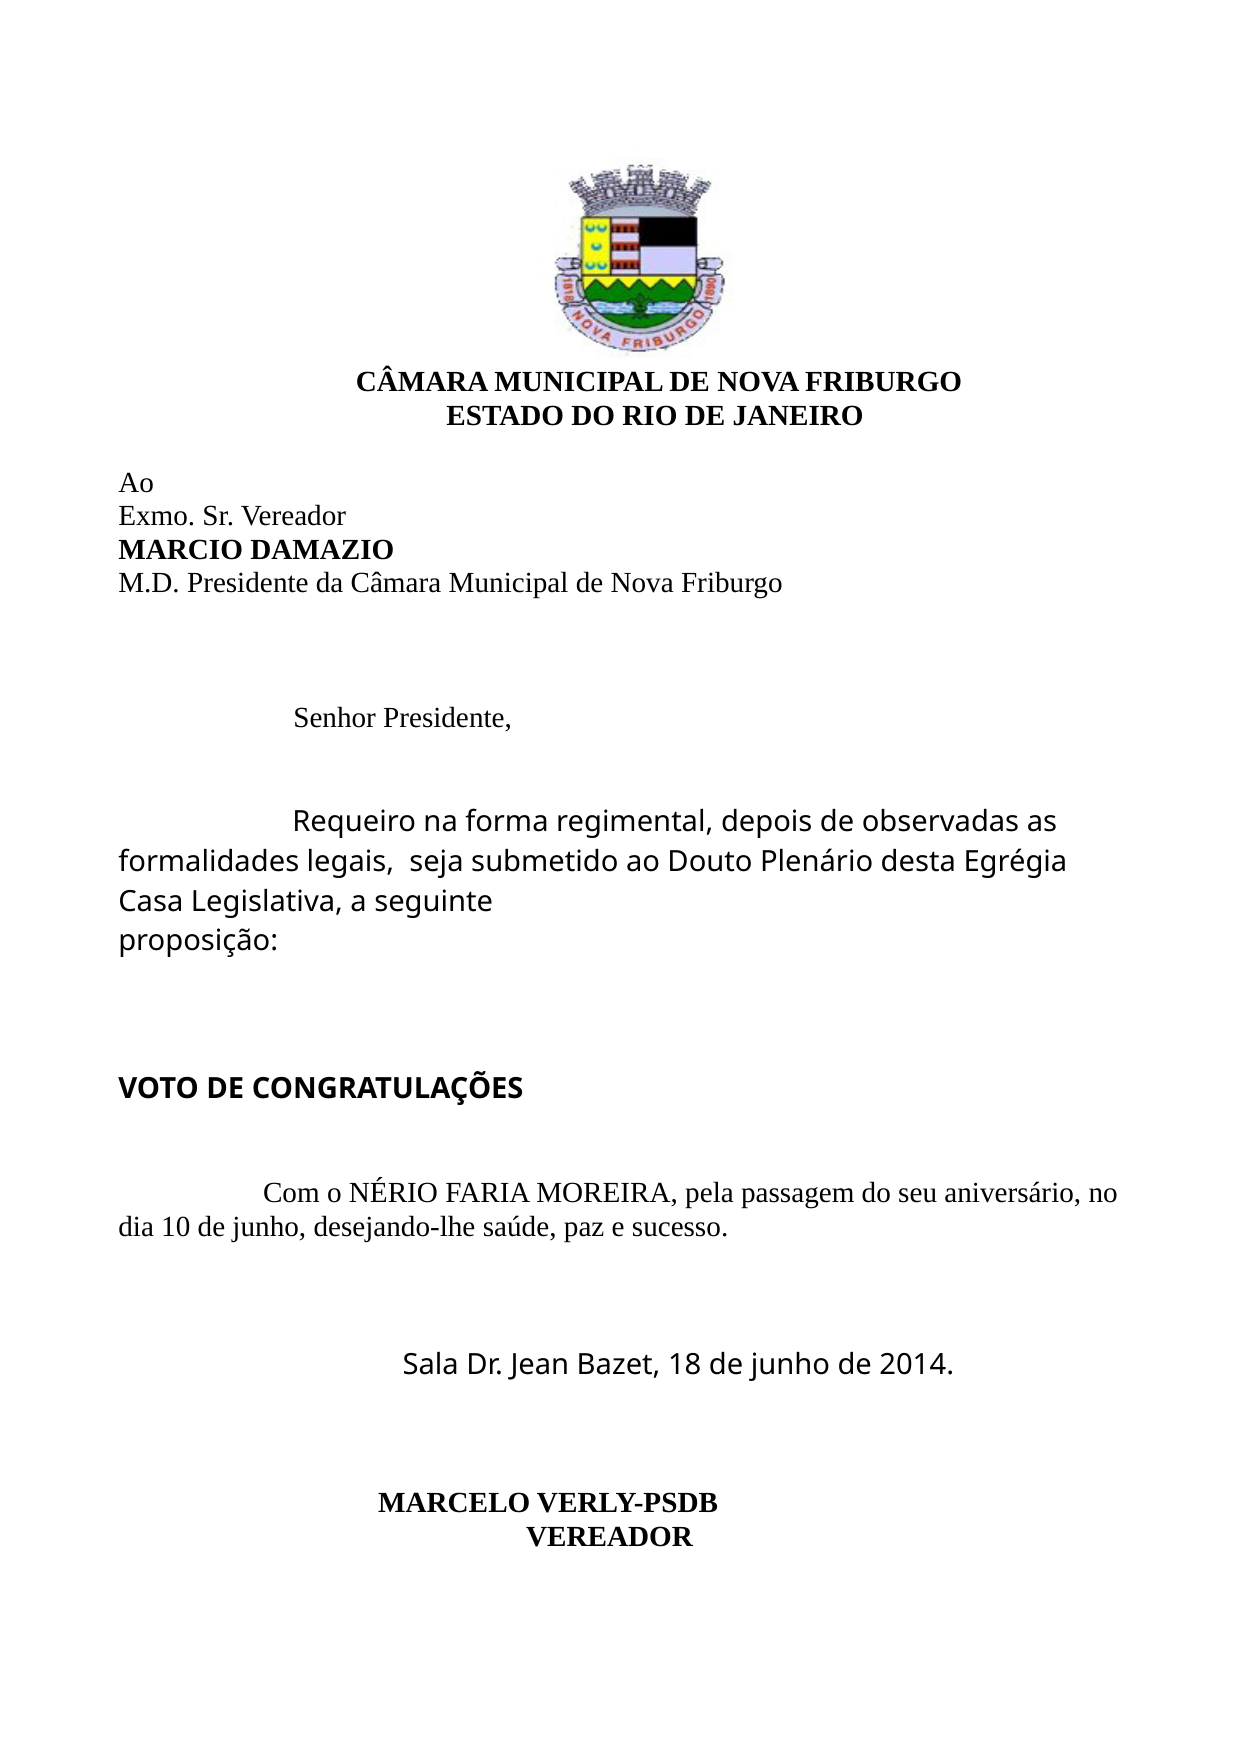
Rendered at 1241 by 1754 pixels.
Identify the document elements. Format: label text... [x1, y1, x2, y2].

text ESTADO DO RIO DE JANEIRO [118, 398, 1122, 431]
text CÂMARA MUNICIPAL DE NOVA FRIBURGO [118, 118, 1122, 398]
text VEREADOR [118, 1519, 1122, 1553]
text VOTO DE CONGRATULAÇÕES [118, 1067, 1122, 1107]
text M.D. Presidente da Câmara Municipal de Nova Friburgo [118, 566, 1122, 599]
text Com o NÉRIO FARIA MOREIRA, pela passagem do seu aniversário, no dia 10 de junho, desejando-lhe saúde, paz e sucesso. [118, 1175, 1122, 1242]
text MARCELO VERLY-PSDB [118, 1485, 1122, 1519]
text proposição: [118, 919, 1122, 959]
text Requeiro na forma regimental, depois de observadas as formalidades legais, seja submetido ao Douto Plenário desta Egrégia Casa Legislativa, a seguinte [118, 800, 1122, 919]
text Exmo. Sr. Vereador [118, 498, 1122, 532]
text Senhor Presidente, [118, 700, 1122, 733]
text MARCIO DAMAZIO [118, 532, 1122, 566]
text Ao [118, 465, 1122, 498]
text Sala Dr. Jean Bazet, 18 de junho de 2014. [118, 1343, 1122, 1383]
